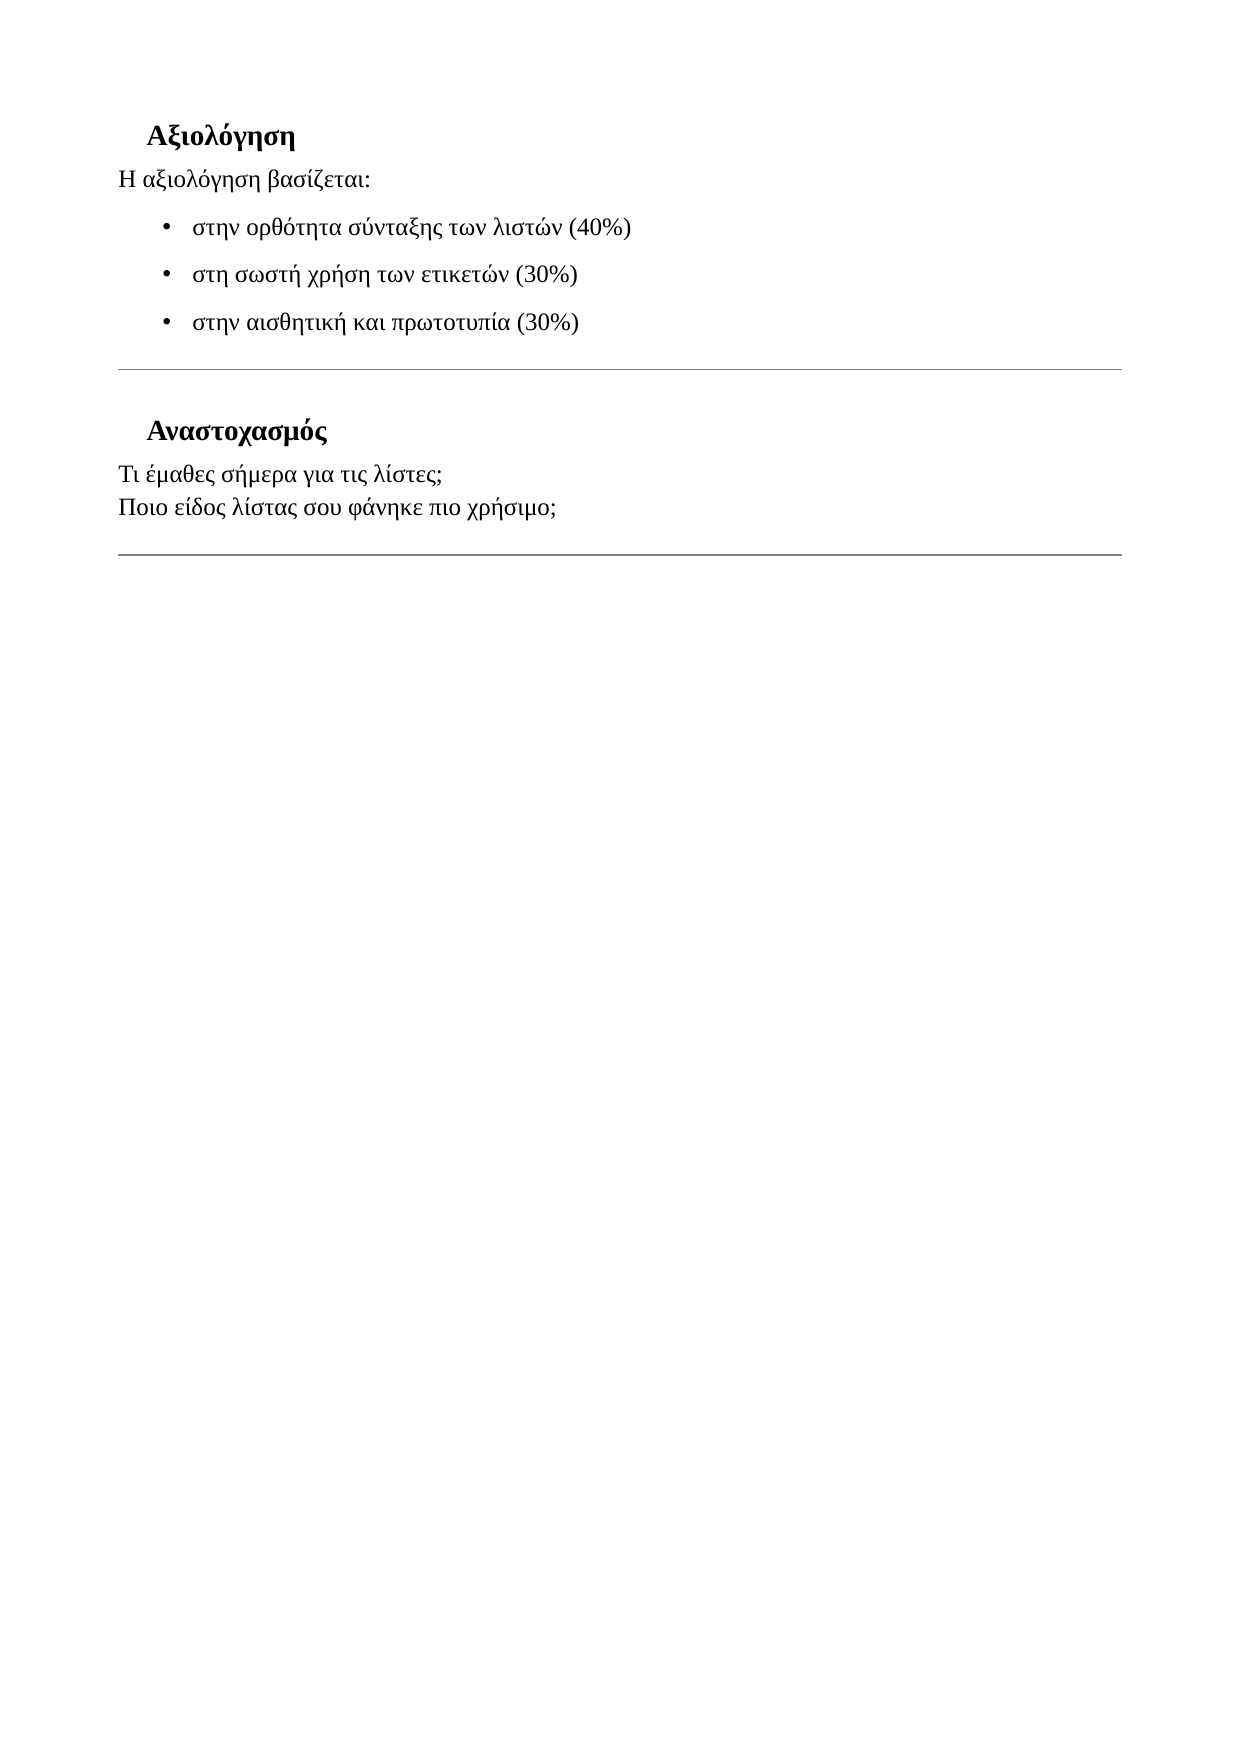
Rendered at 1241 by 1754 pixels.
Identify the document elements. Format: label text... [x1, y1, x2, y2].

text Τι έμαθες σήμερα για τις λίστες; Ποιο είδος λίστας σου φάνηκε πιο χρήσιμο; [118, 459, 1122, 521]
subtitle 🧾 Αξιολόγηση [118, 118, 1122, 152]
list στην ορθότητα σύνταξης των λιστών (40%) [162, 212, 1122, 241]
list στη σωστή χρήση των ετικετών (30%) [162, 259, 1122, 288]
list στην αισθητική και πρωτοτυπία (30%) [162, 307, 1122, 336]
text Η αξιολόγηση βασίζεται: [118, 164, 1122, 193]
subtitle 💬 Αναστοχασμός [118, 413, 1122, 447]
